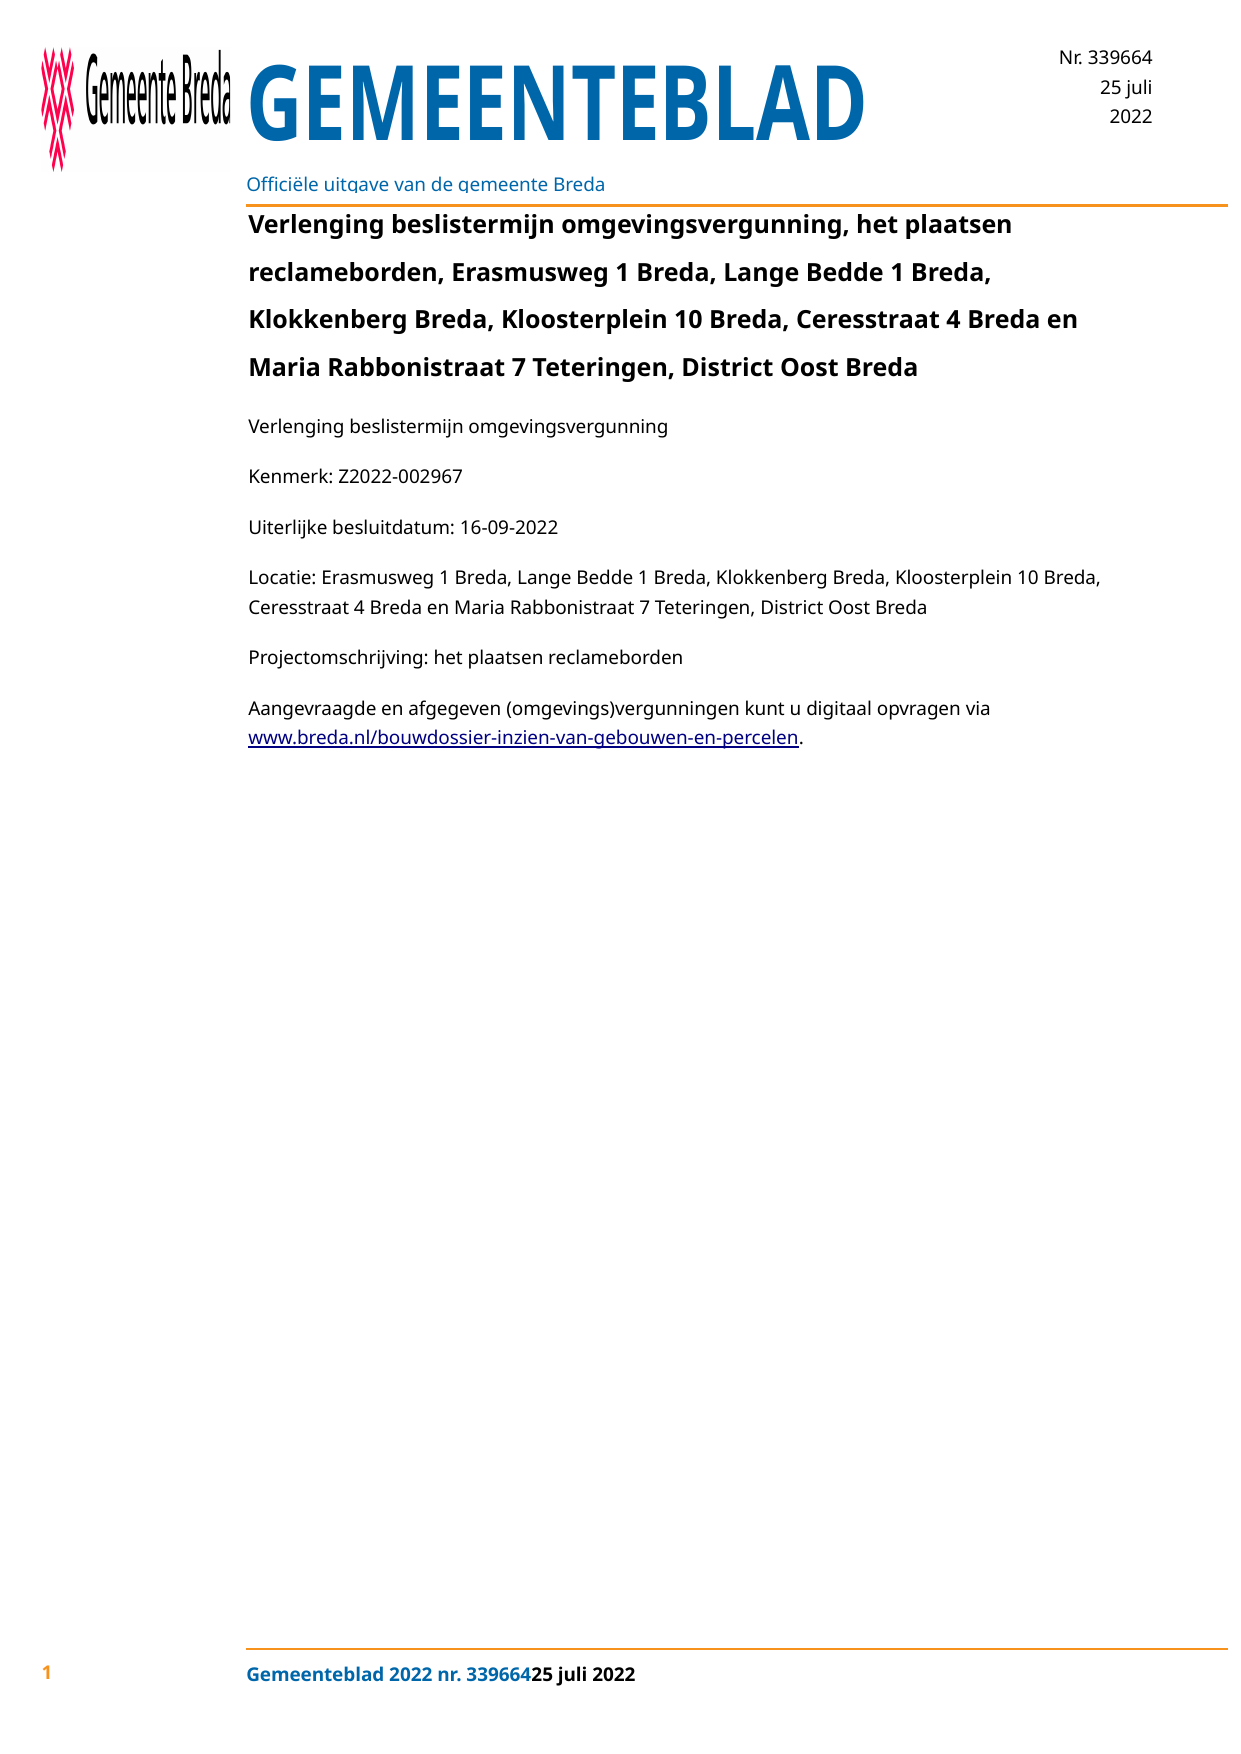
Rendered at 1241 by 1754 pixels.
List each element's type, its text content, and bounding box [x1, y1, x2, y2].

text Kenmerk: Z2022-002967 [248, 463, 1152, 489]
text Projectomschrijving: het plaatsen reclameborden [248, 644, 1152, 670]
text Aangevraagde en afgegeven (omgevings)vergunningen kunt u digitaal opvragen via www.breda.nl/bouwdossier-inzien-van-gebouwen-en-percelen. [248, 695, 1152, 750]
text Locatie: Erasmusweg 1 Breda, Lange Bedde 1 Breda, Klokkenberg Breda, Kloosterplein 10 Breda, Ceresstraat 4 Breda en Maria Rabbonistraat 7 Teteringen, District Oost Breda [248, 564, 1152, 620]
text Verlenging beslistermijn omgevingsvergunning [248, 413, 1152, 439]
text Uiterlijke besluitdatum: 16-09-2022 [248, 514, 1152, 540]
picture [41, 47, 231, 172]
text Verlenging beslistermijn omgevingsvergunning, het plaatsen reclameborden, Erasmusweg 1 Breda, Lange Bedde 1 Breda, Klokkenberg Breda, Kloosterplein 10 Breda, Ceresstraat 4 Breda en Maria Rabbonistraat 7 Teteringen, District Oost Breda [248, 207, 1152, 384]
